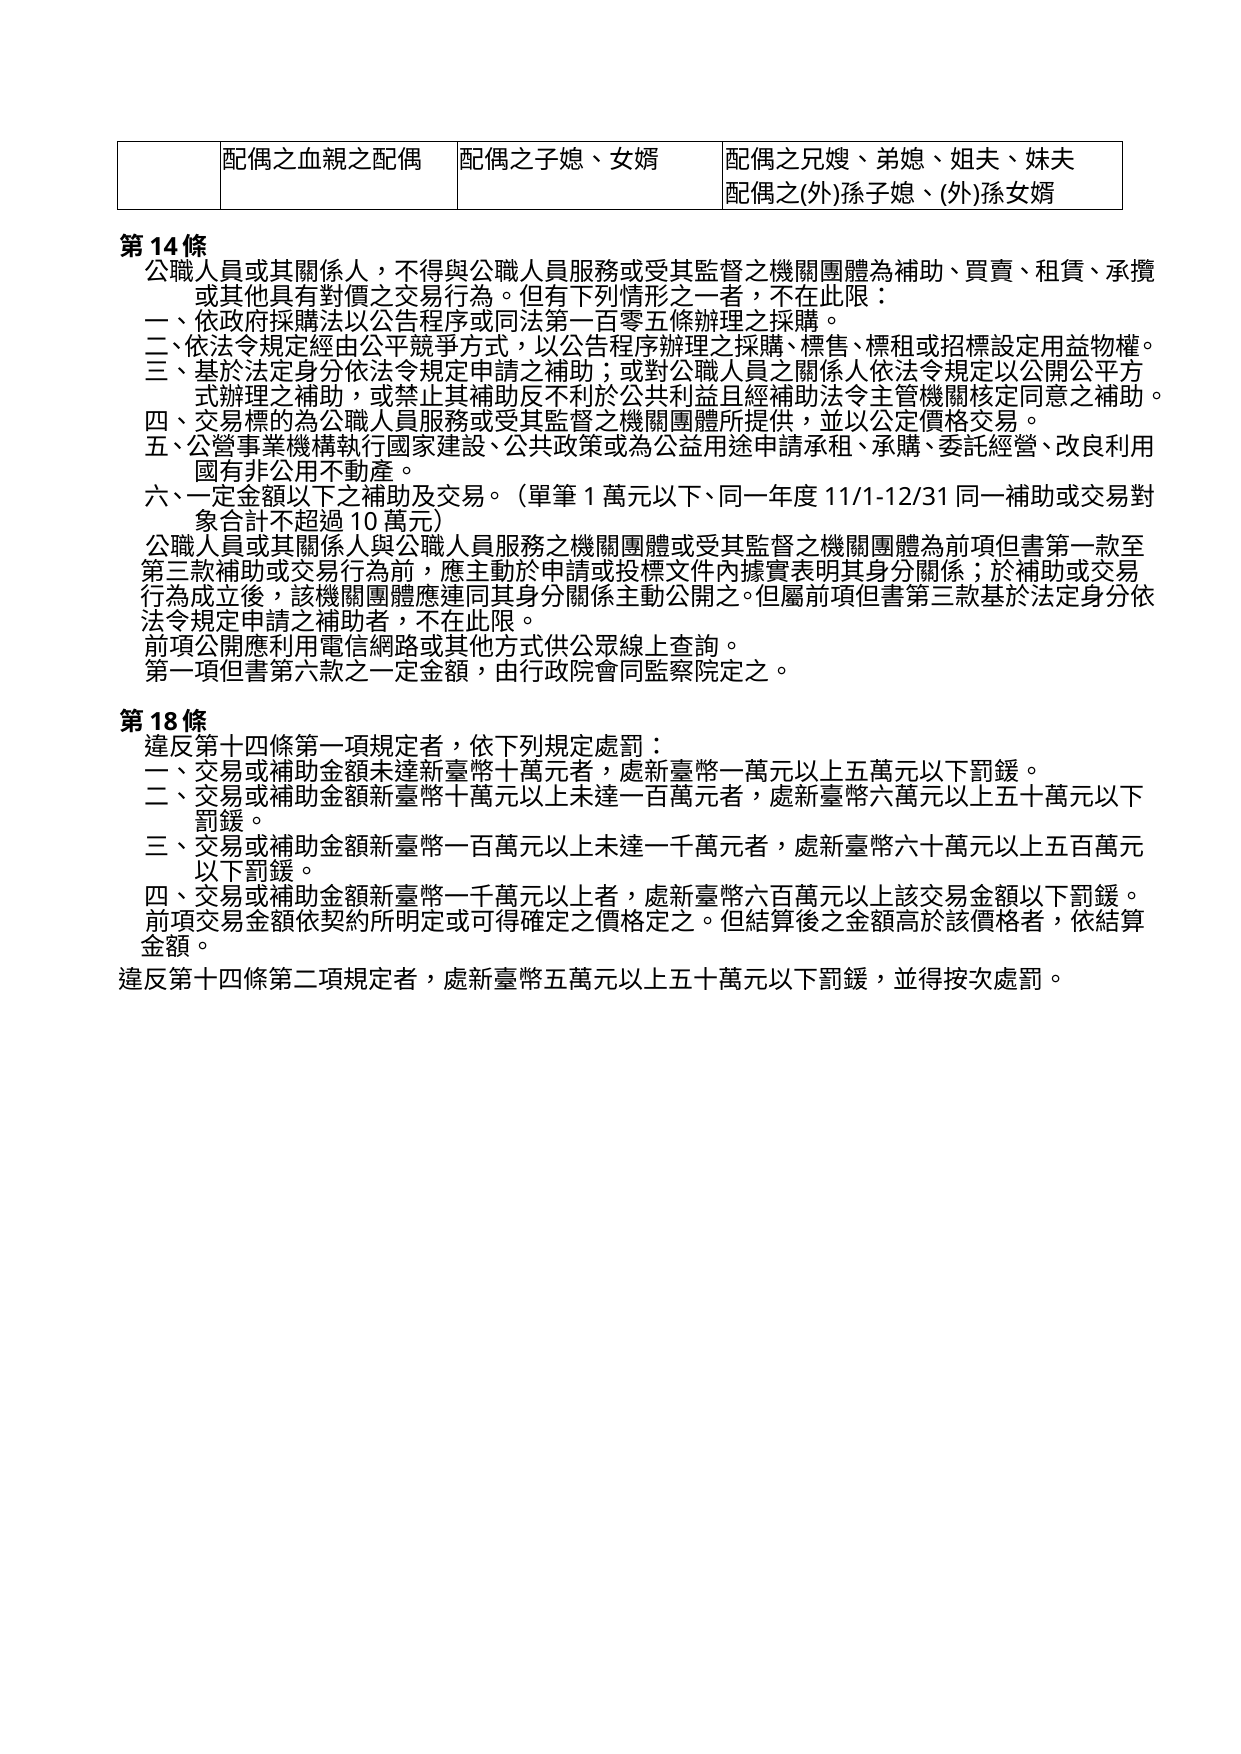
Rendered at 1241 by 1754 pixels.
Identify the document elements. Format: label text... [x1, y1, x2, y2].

text 前項交易金額依契約所明定或可得確定之價格定之。但結算後之金額高於該價格者，依結算金額。 [140, 910, 1155, 960]
text 三、基於法定身分依法令規定申請之補助；或對公職人員之關係人依法令規定以公開公平方式辦理之補助，或禁止其補助反不利於公共利益且經補助法令主管機關核定同意之補助。 [144, 360, 1155, 410]
text 二、依法令規定經由公平競爭方式，以公告程序辦理之採購、標售、標租或招標設定用益物權。 [144, 335, 1155, 360]
text 違反第十四條第一項規定者，依下列規定處罰： [144, 735, 1155, 760]
text 一、依政府採購法以公告程序或同法第一百零五條辦理之採購。 [144, 310, 1155, 335]
table_cell 配偶之兄嫂、弟媳、姐夫、妹夫 配偶之(外)孫子媳、(外)孫女婿 [723, 142, 1122, 209]
text 公職人員或其關係人與公職人員服務之機關團體或受其監督之機關團體為前項但書第一款至第三款補助或交易行為前，應主動於申請或投標文件內據實表明其身分關係；於補助或交易行為成立後，該機關團體應連同其身分關係主動公開之。但屬前項但書第三款基於法定身分依法令規定申請之補助者，不在此限。 [140, 535, 1155, 635]
text 四、交易或補助金額新臺幣一千萬元以上者，處新臺幣六百萬元以上該交易金額以下罰鍰。 [144, 885, 1155, 910]
table_cell [118, 142, 220, 209]
text 第18條 [109, 710, 1111, 735]
text 第一項但書第六款之一定金額，由行政院會同監察院定之。 [144, 660, 1155, 685]
table_cell 配偶之血親之配偶 [221, 142, 457, 209]
text 一、交易或補助金額未達新臺幣十萬元者，處新臺幣一萬元以上五萬元以下罰鍰。 [144, 760, 1155, 785]
text 前項公開應利用電信網路或其他方式供公眾線上查詢。 [144, 635, 1155, 660]
text 公職人員或其關係人，不得與公職人員服務或受其監督之機關團體為補助、買賣、租賃、承攬或其他具有對價之交易行為。但有下列情形之一者，不在此限： [144, 260, 1155, 310]
text 二、交易或補助金額新臺幣十萬元以上未達一百萬元者，處新臺幣六萬元以上五十萬元以下罰鍰。 [144, 785, 1155, 835]
text 三、交易或補助金額新臺幣一百萬元以上未達一千萬元者，處新臺幣六十萬元以上五百萬元以下罰鍰。 [144, 835, 1155, 885]
text 四、交易標的為公職人員服務或受其監督之機關團體所提供，並以公定價格交易。 [144, 410, 1155, 435]
text 五、公營事業機構執行國家建設、公共政策或為公益用途申請承租、承購、委託經營、改良利用國有非公用不動產。 [144, 435, 1155, 485]
table_cell 配偶之子媳、女婿 [458, 142, 722, 209]
text 違反第十四條第二項規定者，處新臺幣五萬元以上五十萬元以下罰鍰，並得按次處罰。 [118, 960, 1122, 996]
text 六、一定金額以下之補助及交易。（單筆1萬元以下、同一年度11/1-12/31同一補助或交易對象合計不超過10萬元） [144, 485, 1155, 535]
text 第14條 [109, 235, 1111, 260]
